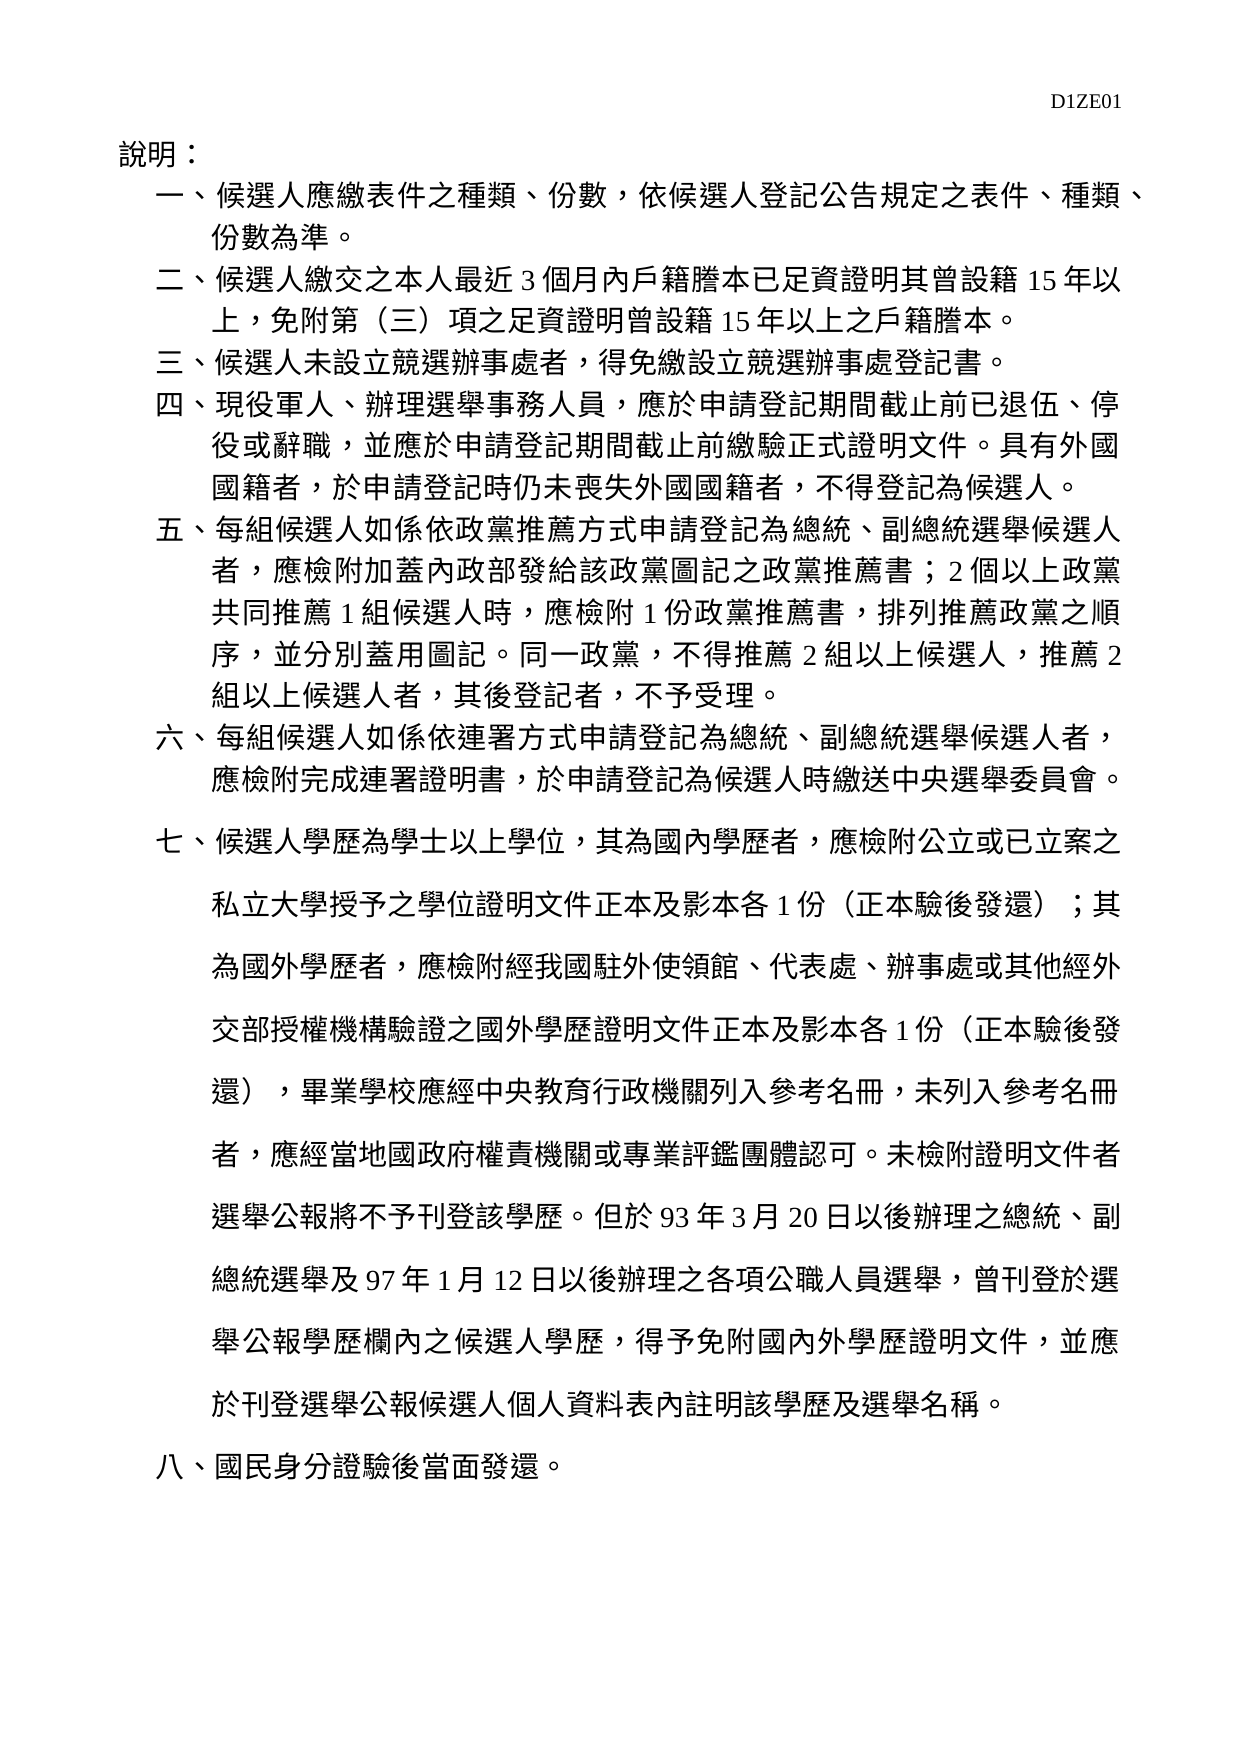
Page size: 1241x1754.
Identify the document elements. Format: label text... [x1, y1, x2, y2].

text 六、每組候選人如係依連署方式申請登記為總統、副總統選舉候選人者，應檢附完成連署證明書，於申請登記為候選人時繳送中央選舉委員會。 [155, 715, 1122, 798]
text 五、每組候選人如係依政黨推薦方式申請登記為總統、副總統選舉候選人者，應檢附加蓋內政部發給該政黨圖記之政黨推薦書；2個以上政黨共同推薦1組候選人時，應檢附1份政黨推薦書，排列推薦政黨之順序，並分別蓋用圖記。同一政黨，不得推薦2組以上候選人，推薦2組以上候選人者，其後登記者，不予受理。 [155, 507, 1122, 715]
text 七、候選人學歷為學士以上學位，其為國內學歷者，應檢附公立或已立案之私立大學授予之學位證明文件正本及影本各1份（正本驗後發還）；其為國外學歷者，應檢附經我國駐外使領館、代表處、辦事處或其他經外交部授權機構驗證之國外學歷證明文件正本及影本各1份（正本驗後發還），畢業學校應經中央教育行政機關列入參考名冊，未列入參考名冊者，應經當地國政府權責機關或專業評鑑團體認可。未檢附證明文件者，選舉公報將不予刊登該學歷。但於93年3月20日以後辦理之總統、副總統選舉及97年1月12日以後辦理之各項公職人員選舉，曾刊登於選舉公報學歷欄內之候選人學歷，得予免附國內外學歷證明文件，並應於刊登選舉公報候選人個人資料表內註明該學歷及選舉名稱。 [155, 798, 1122, 1423]
text 二、候選人繳交之本人最近3個月內戶籍謄本已足資證明其曾設籍15年以上，免附第（三）項之足資證明曾設籍15年以上之戶籍謄本。 [155, 257, 1122, 340]
text 說明： [118, 132, 1122, 173]
text 八、國民身分證驗後當面發還。 [155, 1423, 1122, 1486]
text 三、候選人未設立競選辦事處者，得免繳設立競選辦事處登記書。 [155, 340, 1122, 382]
text 四、現役軍人、辦理選舉事務人員，應於申請登記期間截止前已退伍、停役或辭職，並應於申請登記期間截止前繳驗正式證明文件。具有外國國籍者，於申請登記時仍未喪失外國國籍者，不得登記為候選人。 [155, 382, 1122, 507]
text 一、候選人應繳表件之種類、份數，依候選人登記公告規定之表件、種類、份數為準。 [155, 173, 1122, 257]
